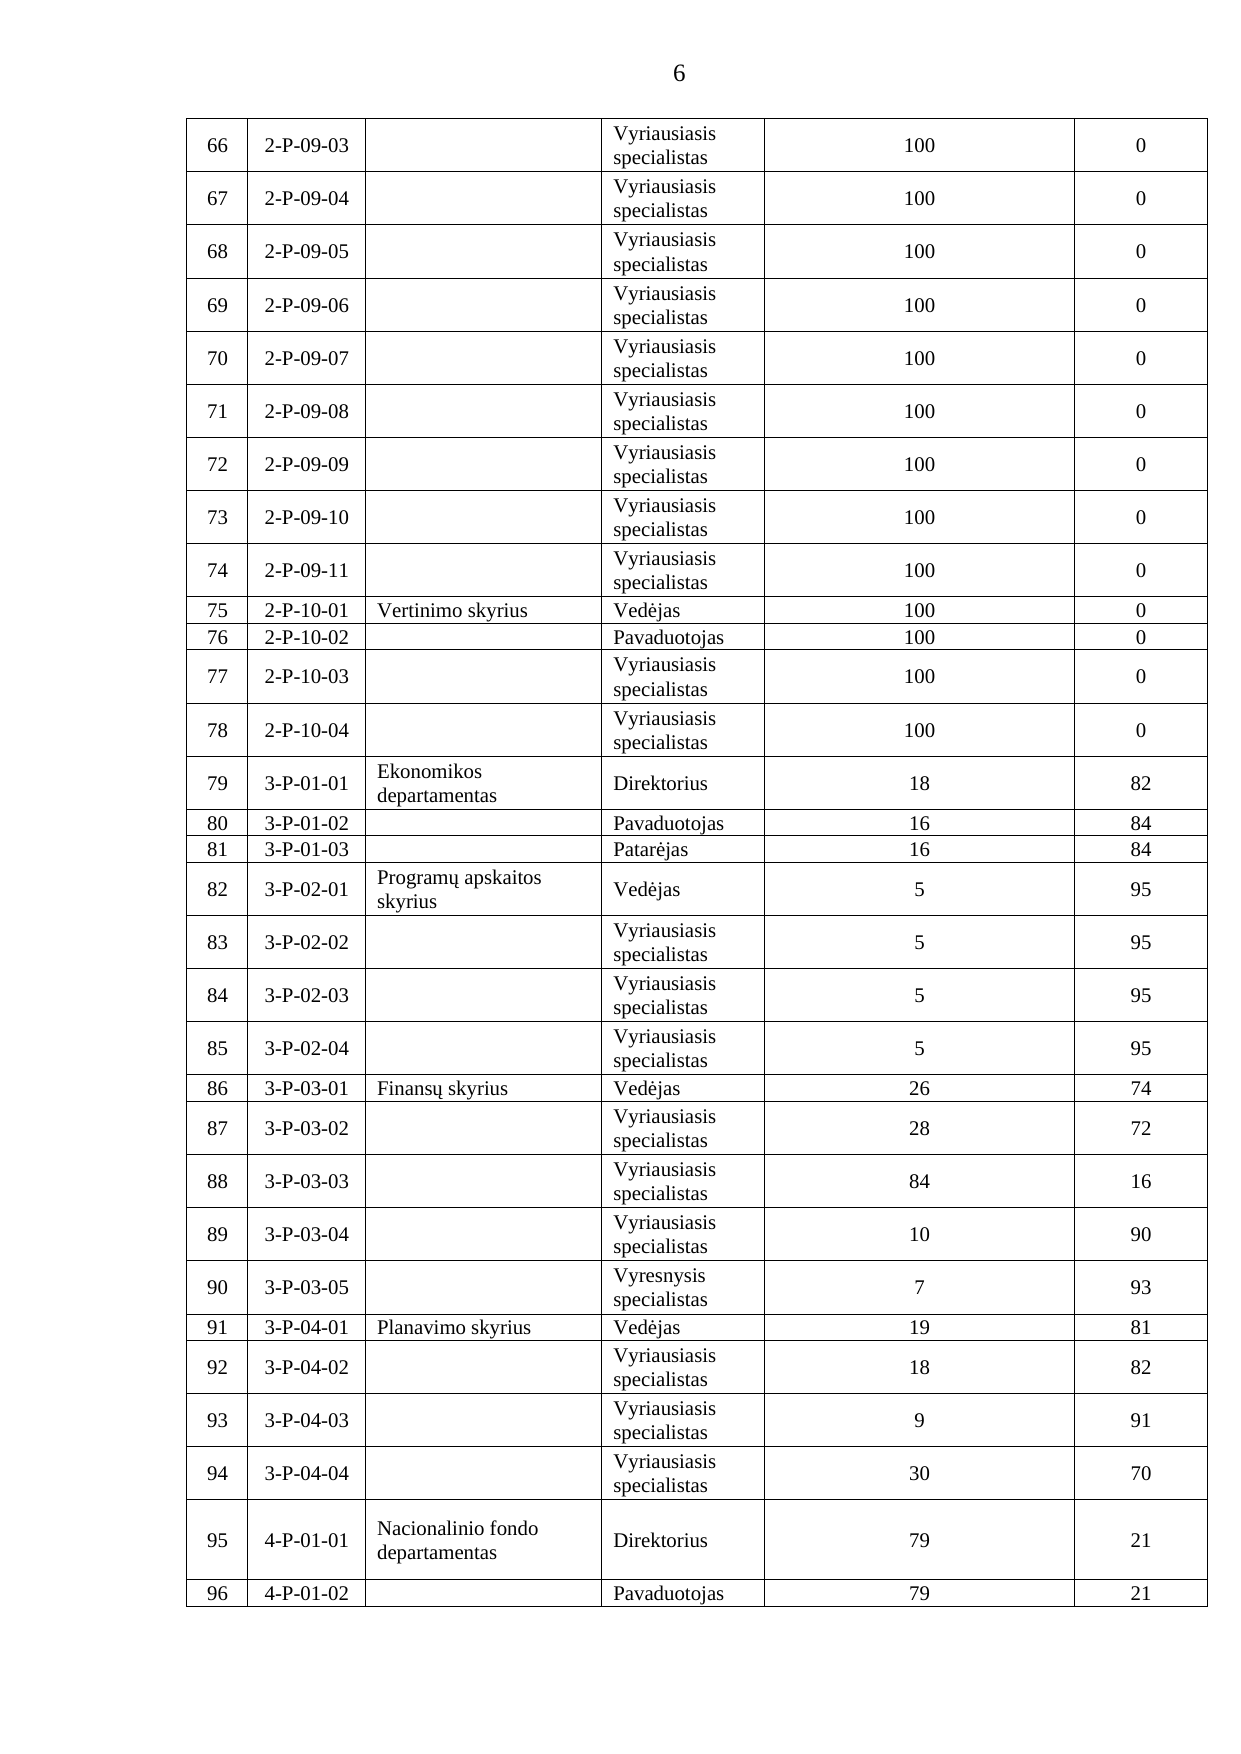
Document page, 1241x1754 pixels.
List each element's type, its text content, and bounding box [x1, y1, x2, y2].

table_cell 82 [1075, 757, 1207, 809]
table_cell 0 [1075, 650, 1207, 702]
table_cell 82 [1075, 1341, 1207, 1393]
table_cell 2-P-10-02 [248, 624, 365, 649]
table_cell 2-P-09-10 [248, 491, 365, 543]
table_cell 21 [1075, 1500, 1207, 1579]
table_cell 87 [187, 1102, 247, 1154]
table_cell 3-P-01-02 [248, 810, 365, 835]
table_cell 21 [1075, 1580, 1207, 1606]
table_cell 18 [765, 1341, 1074, 1393]
table_cell Vyriausiasis specialistas [602, 225, 764, 277]
table_cell Vyriausiasis specialistas [602, 438, 764, 490]
table_cell 18 [765, 757, 1074, 809]
table_cell Vyriausiasis specialistas [602, 119, 764, 171]
table_cell [366, 332, 601, 384]
table_cell 28 [765, 1102, 1074, 1154]
table_cell 3-P-02-02 [248, 916, 365, 968]
table_cell 5 [765, 969, 1074, 1021]
table_cell [366, 172, 601, 224]
table_cell 74 [187, 544, 247, 596]
table_cell Vyriausiasis specialistas [602, 491, 764, 543]
table_cell 100 [765, 438, 1074, 490]
table_cell Pavaduotojas [602, 1580, 764, 1606]
table_cell 90 [1075, 1208, 1207, 1260]
table_cell 0 [1075, 544, 1207, 596]
table_cell 0 [1075, 385, 1207, 437]
table_cell Patarėjas [602, 836, 764, 862]
table_cell Planavimo skyrius [366, 1315, 601, 1340]
table_cell [366, 225, 601, 277]
table_cell [366, 1261, 601, 1313]
table_cell 4-P-01-01 [248, 1500, 365, 1579]
table_cell 100 [765, 172, 1074, 224]
table_cell 91 [1075, 1394, 1207, 1446]
table_cell [366, 1580, 601, 1606]
table_cell 3-P-01-01 [248, 757, 365, 809]
table_cell 3-P-02-03 [248, 969, 365, 1021]
table_cell 67 [187, 172, 247, 224]
table_cell 0 [1075, 332, 1207, 384]
table_cell 100 [765, 624, 1074, 649]
table_cell 82 [187, 863, 247, 915]
table_cell 2-P-09-04 [248, 172, 365, 224]
table_cell 3-P-04-01 [248, 1315, 365, 1340]
table_cell [366, 916, 601, 968]
table_cell Vyriausiasis specialistas [602, 1022, 764, 1074]
table_cell 16 [765, 836, 1074, 862]
table_cell Vyresnysis specialistas [602, 1261, 764, 1313]
table_cell Pavaduotojas [602, 810, 764, 835]
table_cell [366, 1102, 601, 1154]
table_cell [366, 1155, 601, 1207]
table_cell 83 [187, 916, 247, 968]
table_cell 84 [1075, 810, 1207, 835]
table_cell Vyriausiasis specialistas [602, 279, 764, 331]
table_cell 79 [187, 757, 247, 809]
table_cell 30 [765, 1447, 1074, 1499]
table_cell 90 [187, 1261, 247, 1313]
table_cell 70 [187, 332, 247, 384]
table_cell 66 [187, 119, 247, 171]
table_cell 92 [187, 1341, 247, 1393]
table_cell 3-P-03-01 [248, 1075, 365, 1101]
table_cell 2-P-09-06 [248, 279, 365, 331]
table_cell 0 [1075, 225, 1207, 277]
table_cell Vyriausiasis specialistas [602, 704, 764, 756]
table_cell [366, 1022, 601, 1074]
table_cell [366, 438, 601, 490]
table_cell 3-P-03-03 [248, 1155, 365, 1207]
table_cell 3-P-04-03 [248, 1394, 365, 1446]
table_cell Vyriausiasis specialistas [602, 1208, 764, 1260]
table_cell 84 [765, 1155, 1074, 1207]
table_cell 3-P-04-02 [248, 1341, 365, 1393]
table_cell Vyriausiasis specialistas [602, 969, 764, 1021]
table_cell 95 [187, 1500, 247, 1579]
table_cell [366, 969, 601, 1021]
table_cell [366, 624, 601, 649]
table_cell Vedėjas [602, 597, 764, 623]
table_cell 3-P-02-04 [248, 1022, 365, 1074]
table_cell 100 [765, 225, 1074, 277]
table_cell Vyriausiasis specialistas [602, 1155, 764, 1207]
table_cell Vyriausiasis specialistas [602, 172, 764, 224]
table_cell 93 [187, 1394, 247, 1446]
table_cell Finansų skyrius [366, 1075, 601, 1101]
table_cell 96 [187, 1580, 247, 1606]
table_cell 0 [1075, 119, 1207, 171]
table_cell Direktorius [602, 1500, 764, 1579]
table_cell Vedėjas [602, 863, 764, 915]
table_cell 86 [187, 1075, 247, 1101]
table_cell 80 [187, 810, 247, 835]
table_cell 2-P-09-03 [248, 119, 365, 171]
table_cell 19 [765, 1315, 1074, 1340]
table_cell 95 [1075, 1022, 1207, 1074]
table_cell 76 [187, 624, 247, 649]
table_cell Vyriausiasis specialistas [602, 1447, 764, 1499]
table_cell 2-P-10-03 [248, 650, 365, 702]
table_cell 3-P-04-04 [248, 1447, 365, 1499]
table_cell Vyriausiasis specialistas [602, 385, 764, 437]
table_cell Direktorius [602, 757, 764, 809]
table_cell 95 [1075, 916, 1207, 968]
table_cell 100 [765, 597, 1074, 623]
table_cell Programų apskaitos skyrius [366, 863, 601, 915]
table_cell 95 [1075, 969, 1207, 1021]
table_cell 85 [187, 1022, 247, 1074]
table_cell Vyriausiasis specialistas [602, 650, 764, 702]
table_cell [366, 119, 601, 171]
table_cell 5 [765, 916, 1074, 968]
table_cell Vyriausiasis specialistas [602, 1341, 764, 1393]
table_cell 100 [765, 491, 1074, 543]
table_cell 79 [765, 1580, 1074, 1606]
table_cell 3-P-01-03 [248, 836, 365, 862]
table_cell 91 [187, 1315, 247, 1340]
table_cell Nacionalinio fondo departamentas [366, 1500, 601, 1579]
table_cell Vedėjas [602, 1315, 764, 1340]
table_cell [366, 1447, 601, 1499]
table_cell 7 [765, 1261, 1074, 1313]
table_cell 5 [765, 863, 1074, 915]
table_cell 2-P-09-09 [248, 438, 365, 490]
table_cell 16 [765, 810, 1074, 835]
table_cell 2-P-10-04 [248, 704, 365, 756]
table_cell 2-P-09-07 [248, 332, 365, 384]
table_cell [366, 544, 601, 596]
table_cell 0 [1075, 438, 1207, 490]
table_cell 3-P-03-02 [248, 1102, 365, 1154]
table_cell 94 [187, 1447, 247, 1499]
table_cell 3-P-03-04 [248, 1208, 365, 1260]
table_cell 100 [765, 385, 1074, 437]
table_cell Vertinimo skyrius [366, 597, 601, 623]
table_cell 71 [187, 385, 247, 437]
table_cell 100 [765, 704, 1074, 756]
table_cell 5 [765, 1022, 1074, 1074]
table_cell 100 [765, 650, 1074, 702]
table_cell Vyriausiasis specialistas [602, 1394, 764, 1446]
table_cell 2-P-09-11 [248, 544, 365, 596]
table_cell 100 [765, 332, 1074, 384]
table_cell 9 [765, 1394, 1074, 1446]
table_cell 16 [1075, 1155, 1207, 1207]
table_cell 100 [765, 119, 1074, 171]
table_cell 4-P-01-02 [248, 1580, 365, 1606]
table_cell 100 [765, 544, 1074, 596]
table_cell [366, 279, 601, 331]
table_cell Vyriausiasis specialistas [602, 1102, 764, 1154]
table_cell Vedėjas [602, 1075, 764, 1101]
table_cell 0 [1075, 491, 1207, 543]
table_cell 2-P-09-08 [248, 385, 365, 437]
table_cell 73 [187, 491, 247, 543]
table_cell 2-P-09-05 [248, 225, 365, 277]
table_cell 26 [765, 1075, 1074, 1101]
table_cell 10 [765, 1208, 1074, 1260]
table_cell 0 [1075, 597, 1207, 623]
table_cell 81 [1075, 1315, 1207, 1340]
table_cell 95 [1075, 863, 1207, 915]
table_cell 72 [187, 438, 247, 490]
table_cell 89 [187, 1208, 247, 1260]
table_cell 84 [1075, 836, 1207, 862]
table_cell 0 [1075, 624, 1207, 649]
table_cell Pavaduotojas [602, 624, 764, 649]
table_cell Vyriausiasis specialistas [602, 332, 764, 384]
table_cell 2-P-10-01 [248, 597, 365, 623]
table_cell 0 [1075, 279, 1207, 331]
table_cell 88 [187, 1155, 247, 1207]
table_cell [366, 1208, 601, 1260]
table_cell 75 [187, 597, 247, 623]
table_cell Vyriausiasis specialistas [602, 544, 764, 596]
table_cell 0 [1075, 172, 1207, 224]
table_cell 68 [187, 225, 247, 277]
table_cell 70 [1075, 1447, 1207, 1499]
table_cell [366, 491, 601, 543]
table_cell 100 [765, 279, 1074, 331]
table_cell 84 [187, 969, 247, 1021]
table_cell 74 [1075, 1075, 1207, 1101]
table_cell Ekonomikos departamentas [366, 757, 601, 809]
table_cell 72 [1075, 1102, 1207, 1154]
table_cell Vyriausiasis specialistas [602, 916, 764, 968]
table_cell [366, 385, 601, 437]
table_cell [366, 810, 601, 835]
table_cell 93 [1075, 1261, 1207, 1313]
table_cell 78 [187, 704, 247, 756]
table_cell 0 [1075, 704, 1207, 756]
table_cell 81 [187, 836, 247, 862]
table_cell 77 [187, 650, 247, 702]
table_cell [366, 1341, 601, 1393]
table_cell 3-P-03-05 [248, 1261, 365, 1313]
table_cell 3-P-02-01 [248, 863, 365, 915]
table_cell [366, 836, 601, 862]
table_cell [366, 704, 601, 756]
table_cell [366, 1394, 601, 1446]
table_cell 79 [765, 1500, 1074, 1579]
table_cell [366, 650, 601, 702]
table_cell 69 [187, 279, 247, 331]
